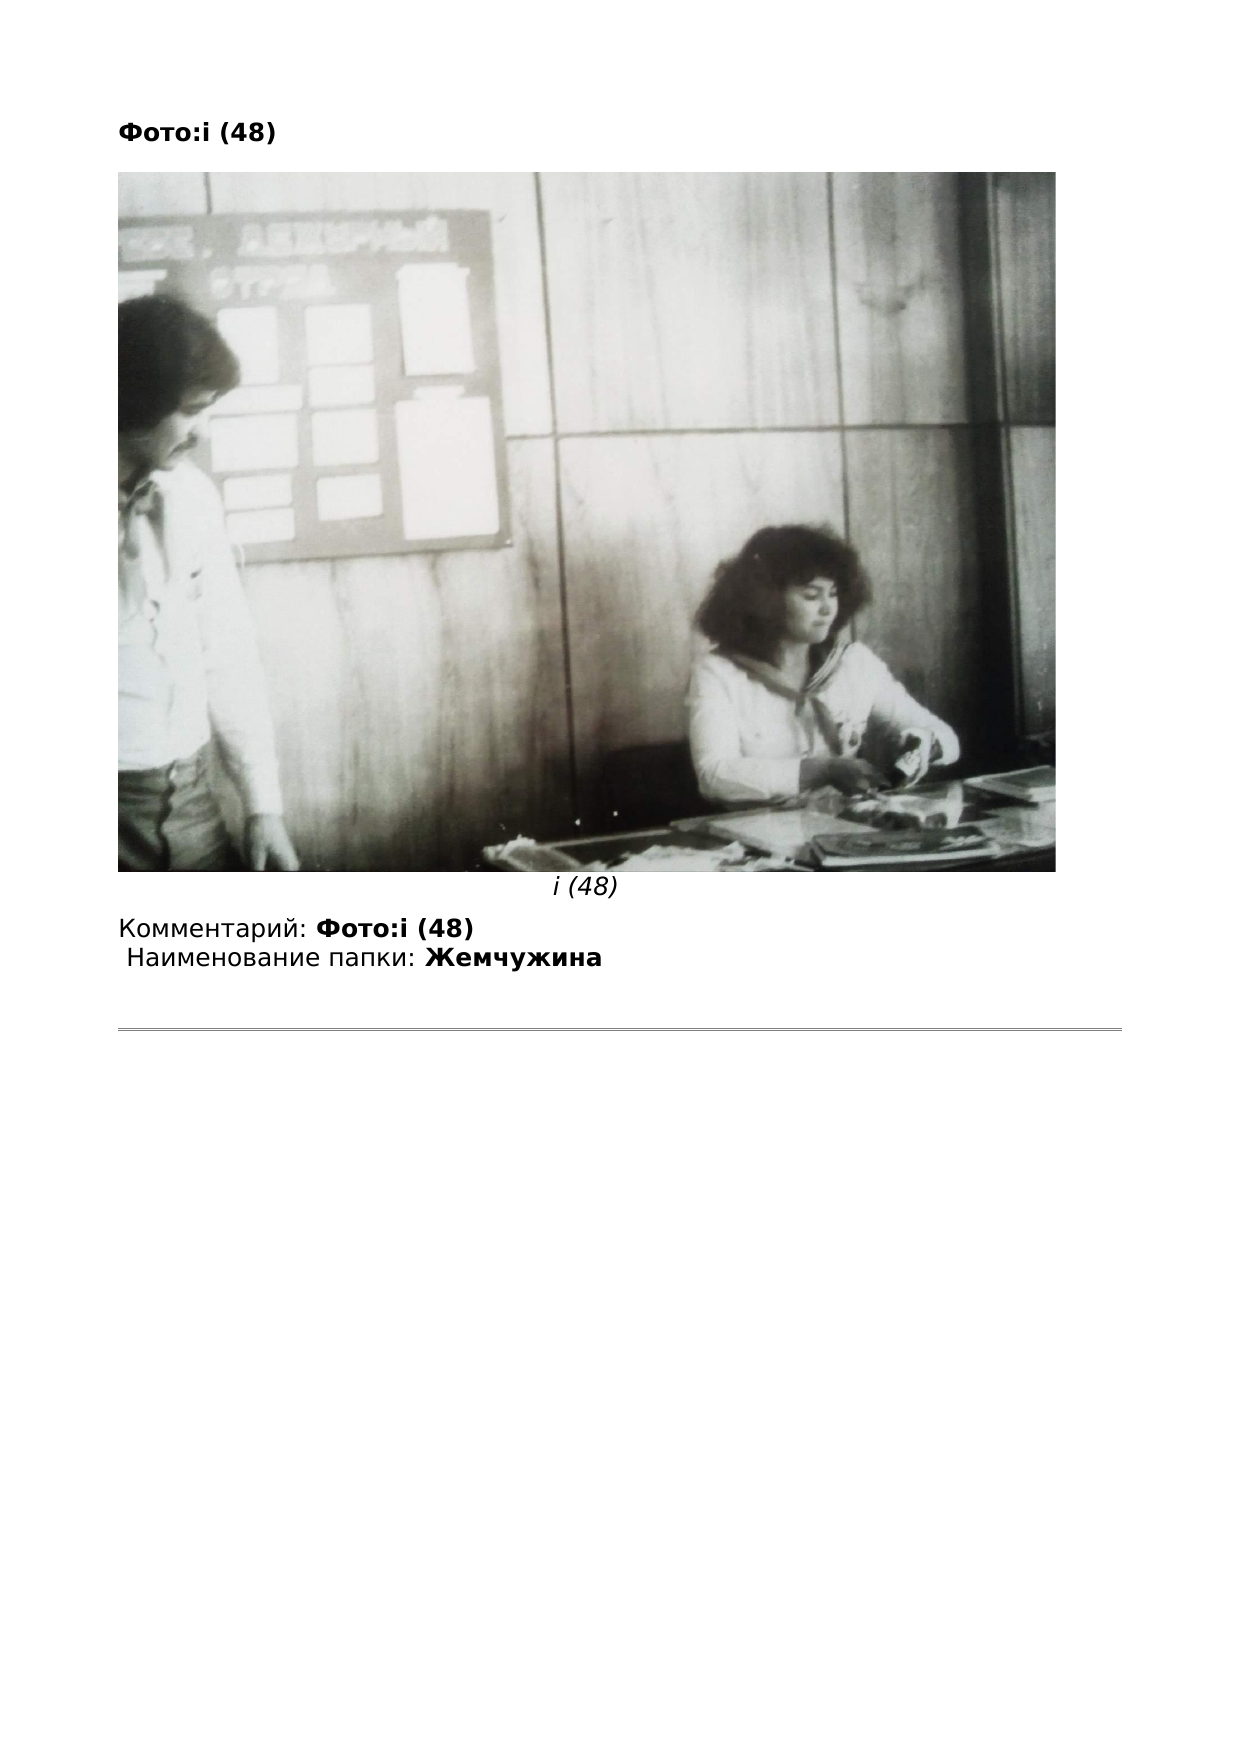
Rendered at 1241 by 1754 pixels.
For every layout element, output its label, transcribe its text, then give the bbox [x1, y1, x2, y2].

subtitle Фото:i (48) [118, 118, 1122, 147]
picture [118, 172, 1056, 872]
text Комментарий: Фото:i (48) Наименование папки: Жемчужина [118, 914, 1122, 1001]
text i (48) [118, 872, 1056, 901]
